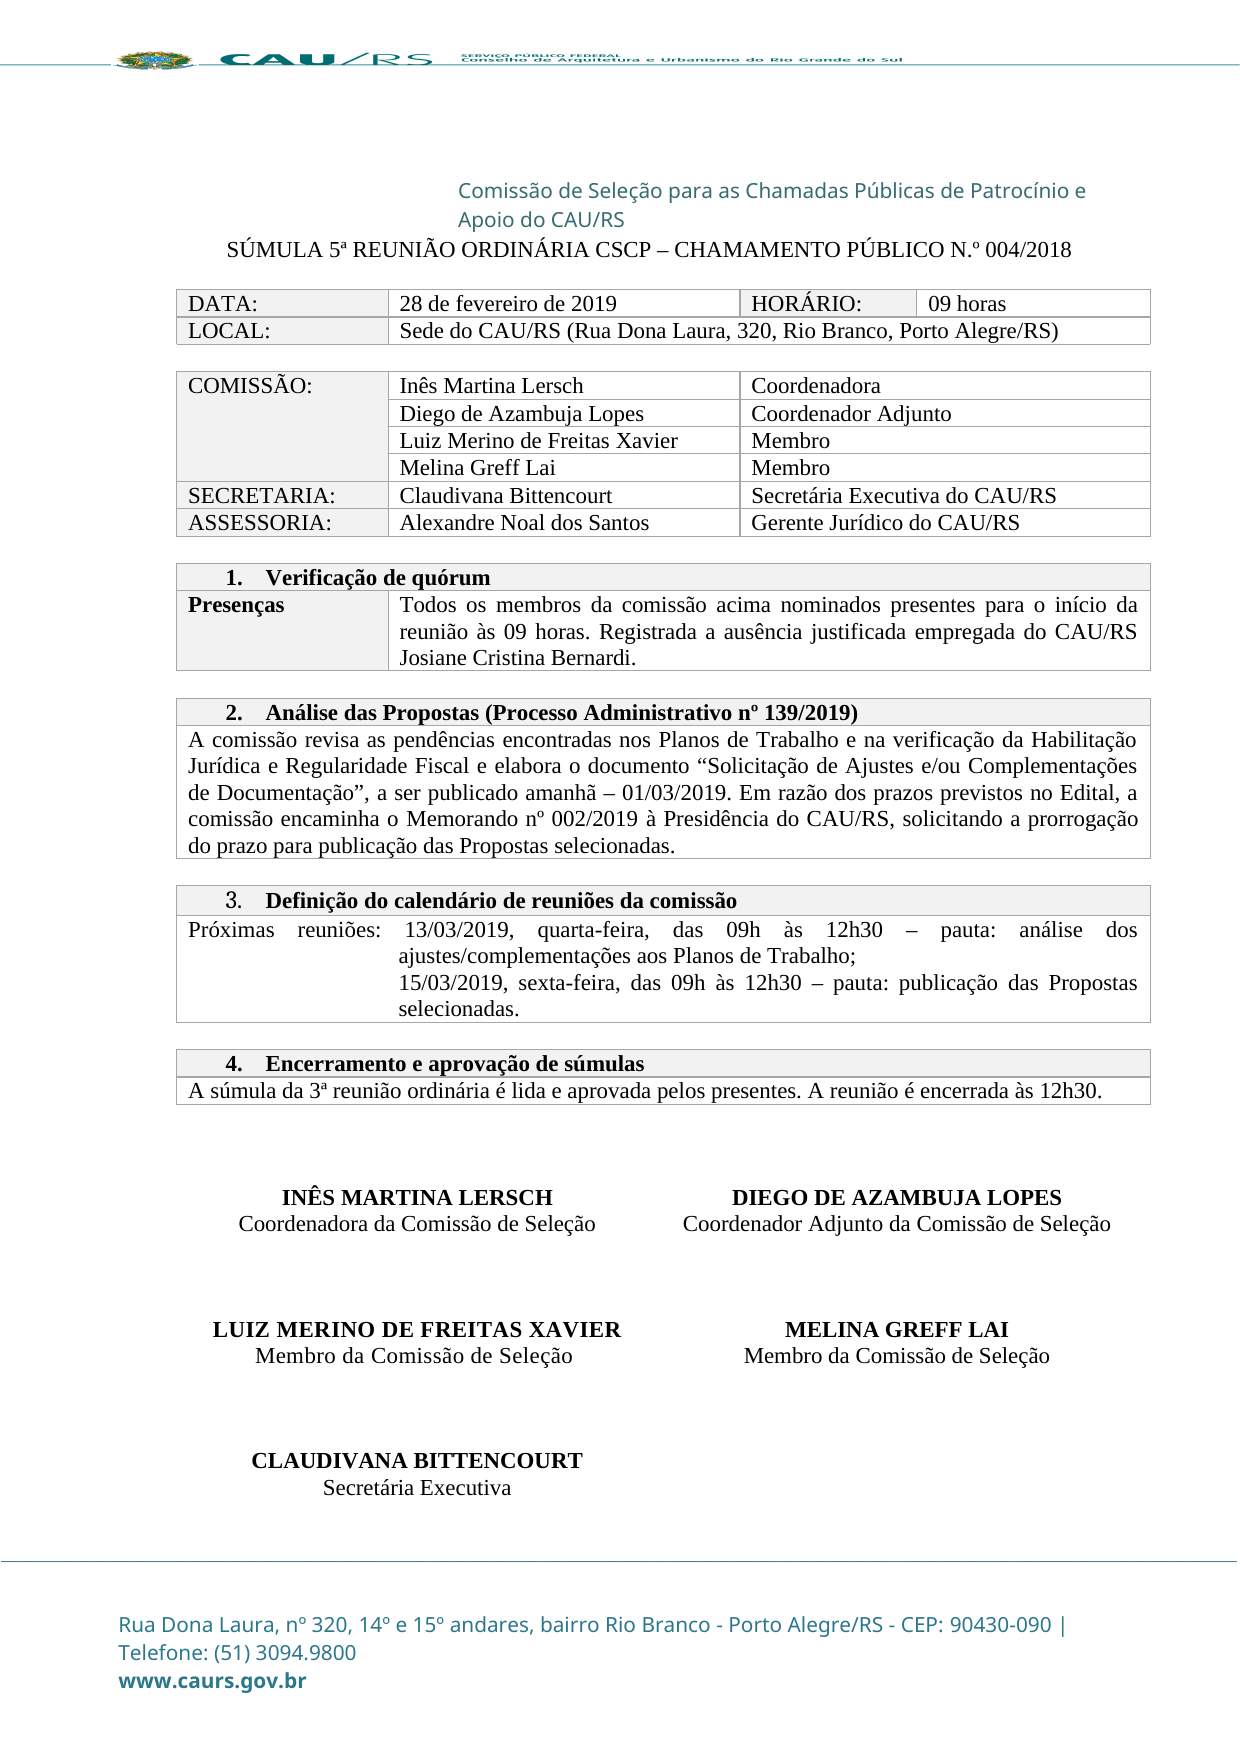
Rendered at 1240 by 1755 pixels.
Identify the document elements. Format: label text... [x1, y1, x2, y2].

table_cell Diego de Azambuja Lopes [389, 400, 739, 426]
table_cell [657, 1395, 1137, 1500]
table_cell MELINA GREFF LAI Membro da Comissão de Seleção [657, 1237, 1137, 1395]
table_header 28 de fevereiro de 2019 [389, 290, 739, 316]
table_cell A súmula da 3ª reunião ordinária é lida e aprovada pelos presentes. A reunião é encerrada às 12h30. [177, 1078, 1150, 1104]
table_cell Encerramento e aprovação de súmulas [177, 1050, 1150, 1076]
table_cell Verificação de quórum [177, 564, 1150, 590]
table_cell Luiz Merino de Freitas Xavier [389, 427, 739, 453]
table_header DIEGO DE AZAMBUJA LOPES Coordenador Adjunto da Comissão de Seleção [657, 1131, 1137, 1237]
text SÚMULA 5ª REUNIÃO ORDINÁRIA CSCP – CHAMAMENTO PÚBLICO N.º 004/2018 [177, 236, 1121, 263]
table_cell Alexandre Noal dos Santos [389, 509, 739, 536]
table_cell Sede do CAU/RS (Rua Dona Laura, 320, Rio Branco, Porto Alegre/RS) [389, 318, 1150, 344]
table_cell Membro [741, 427, 1150, 453]
table_cell [388, 671, 1150, 698]
table_cell [177, 345, 1150, 371]
table_cell [177, 859, 1150, 885]
table_cell Inês Martina Lersch [389, 372, 739, 398]
table_cell SECRETARIA: [177, 482, 388, 508]
table_cell Coordenadora [741, 372, 1150, 398]
table_cell LOCAL: [177, 318, 388, 344]
table_cell LUIZ MERINO de freitas XAVIER Membro da Comissão de Seleção [177, 1237, 657, 1395]
table_cell [177, 1023, 1150, 1049]
table_cell Melina Greff Lai [389, 454, 739, 481]
table_cell Presenças [177, 591, 388, 670]
table_cell CLAUDIVANA BITTENCOURT Secretária Executiva [177, 1395, 657, 1500]
table_cell Definição do calendário de reuniões da comissão [177, 886, 1150, 915]
table_cell Coordenador Adjunto [741, 400, 1150, 426]
table_cell ASSESSORIA: [177, 509, 388, 536]
table_header INÊS MARTINA LERSCH Coordenadora da Comissão de Seleção [177, 1131, 657, 1237]
table_cell Claudivana Bittencourt [389, 482, 739, 508]
table_cell Secretária Executiva do CAU/RS [741, 482, 1150, 508]
table_header HORÁRIO: [741, 290, 916, 316]
table_header DATA: [177, 290, 388, 316]
table_cell [177, 671, 388, 698]
table_cell Próximas reuniões: 13/03/2019, quarta-feira, das 09h às 12h30 – pauta: análise dos ajustes/complementações aos Planos de Trabalho; 15/03/2019, sexta-feira, das 09h às 12h30 – pauta: publicação das Propostas selecionadas. [177, 916, 1150, 1022]
table_cell Análise das Propostas (Processo Administrativo nº 139/2019) [177, 699, 1150, 725]
table_cell A comissão revisa as pendências encontradas nos Planos de Trabalho e na verificação da Habilitação Jurídica e Regularidade Fiscal e elabora o documento “Solicitação de Ajustes e/ou Complementações de Documentação”, a ser publicado amanhã – 01/03/2019. Em razão dos prazos previstos no Edital, a comissão encaminha o Memorando nº 002/2019 à Presidência do CAU/RS, solicitando a prorrogação do prazo para publicação das Propostas selecionadas. [177, 726, 1150, 858]
table_cell Todos os membros da comissão acima nominados presentes para o início da reunião às 09 horas. Registrada a ausência justificada empregada do CAU/RS Josiane Cristina Bernardi. [389, 591, 1150, 670]
table_cell [177, 537, 1150, 563]
table_cell Gerente Jurídico do CAU/RS [741, 509, 1150, 536]
table_cell COMISSÃO: [177, 372, 388, 481]
table_header 09 horas [917, 290, 1150, 316]
table_cell Membro [741, 454, 1150, 481]
